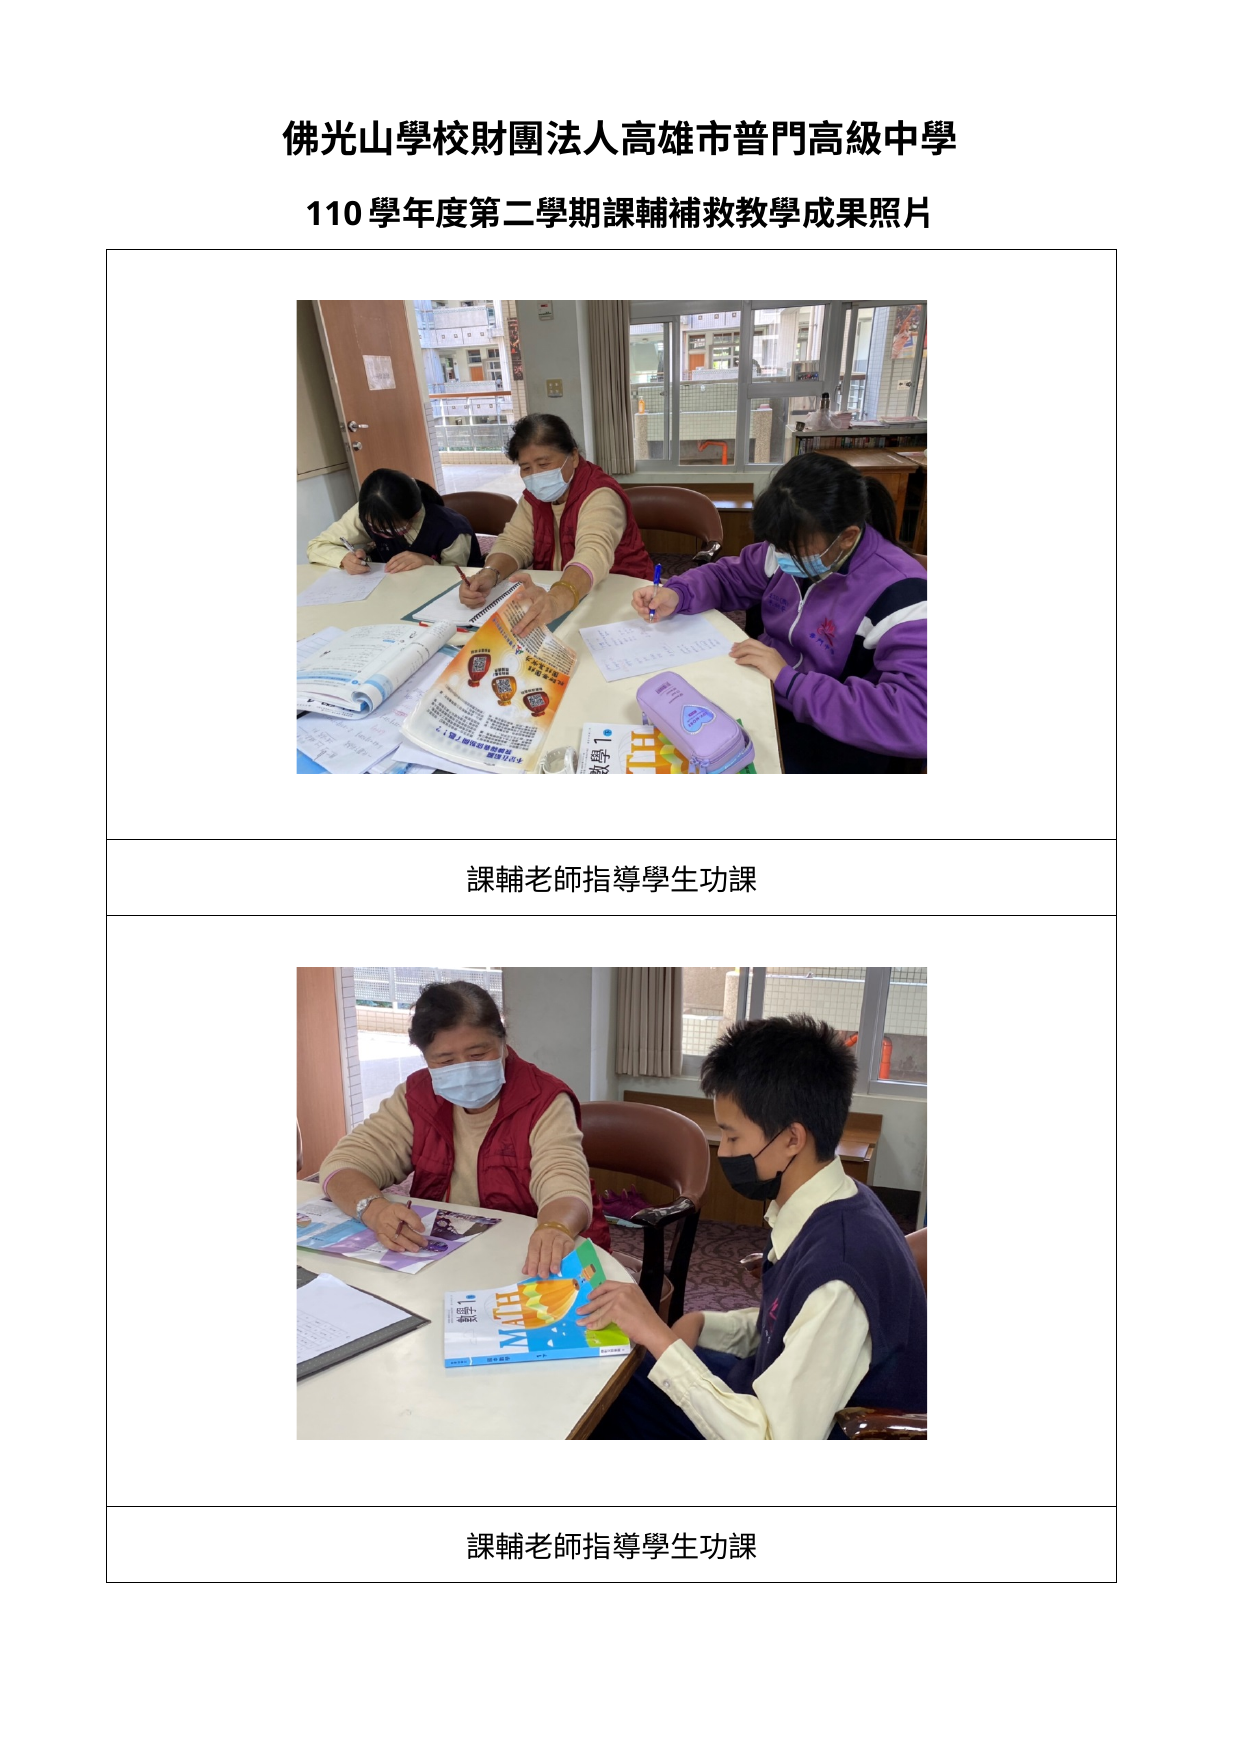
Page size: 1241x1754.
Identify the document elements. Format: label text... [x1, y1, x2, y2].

text 110學年度第二學期課輔補救教學成果照片 [118, 174, 1122, 249]
picture [296, 300, 928, 774]
table_header [107, 250, 1116, 839]
text 佛光山學校財團法人高雄市普門高級中學 [118, 99, 1122, 174]
table_cell 課輔老師指導學生功課 [107, 1507, 1116, 1582]
table_cell [107, 916, 1116, 1506]
picture [296, 967, 928, 1440]
table_cell 課輔老師指導學生功課 [107, 840, 1116, 915]
